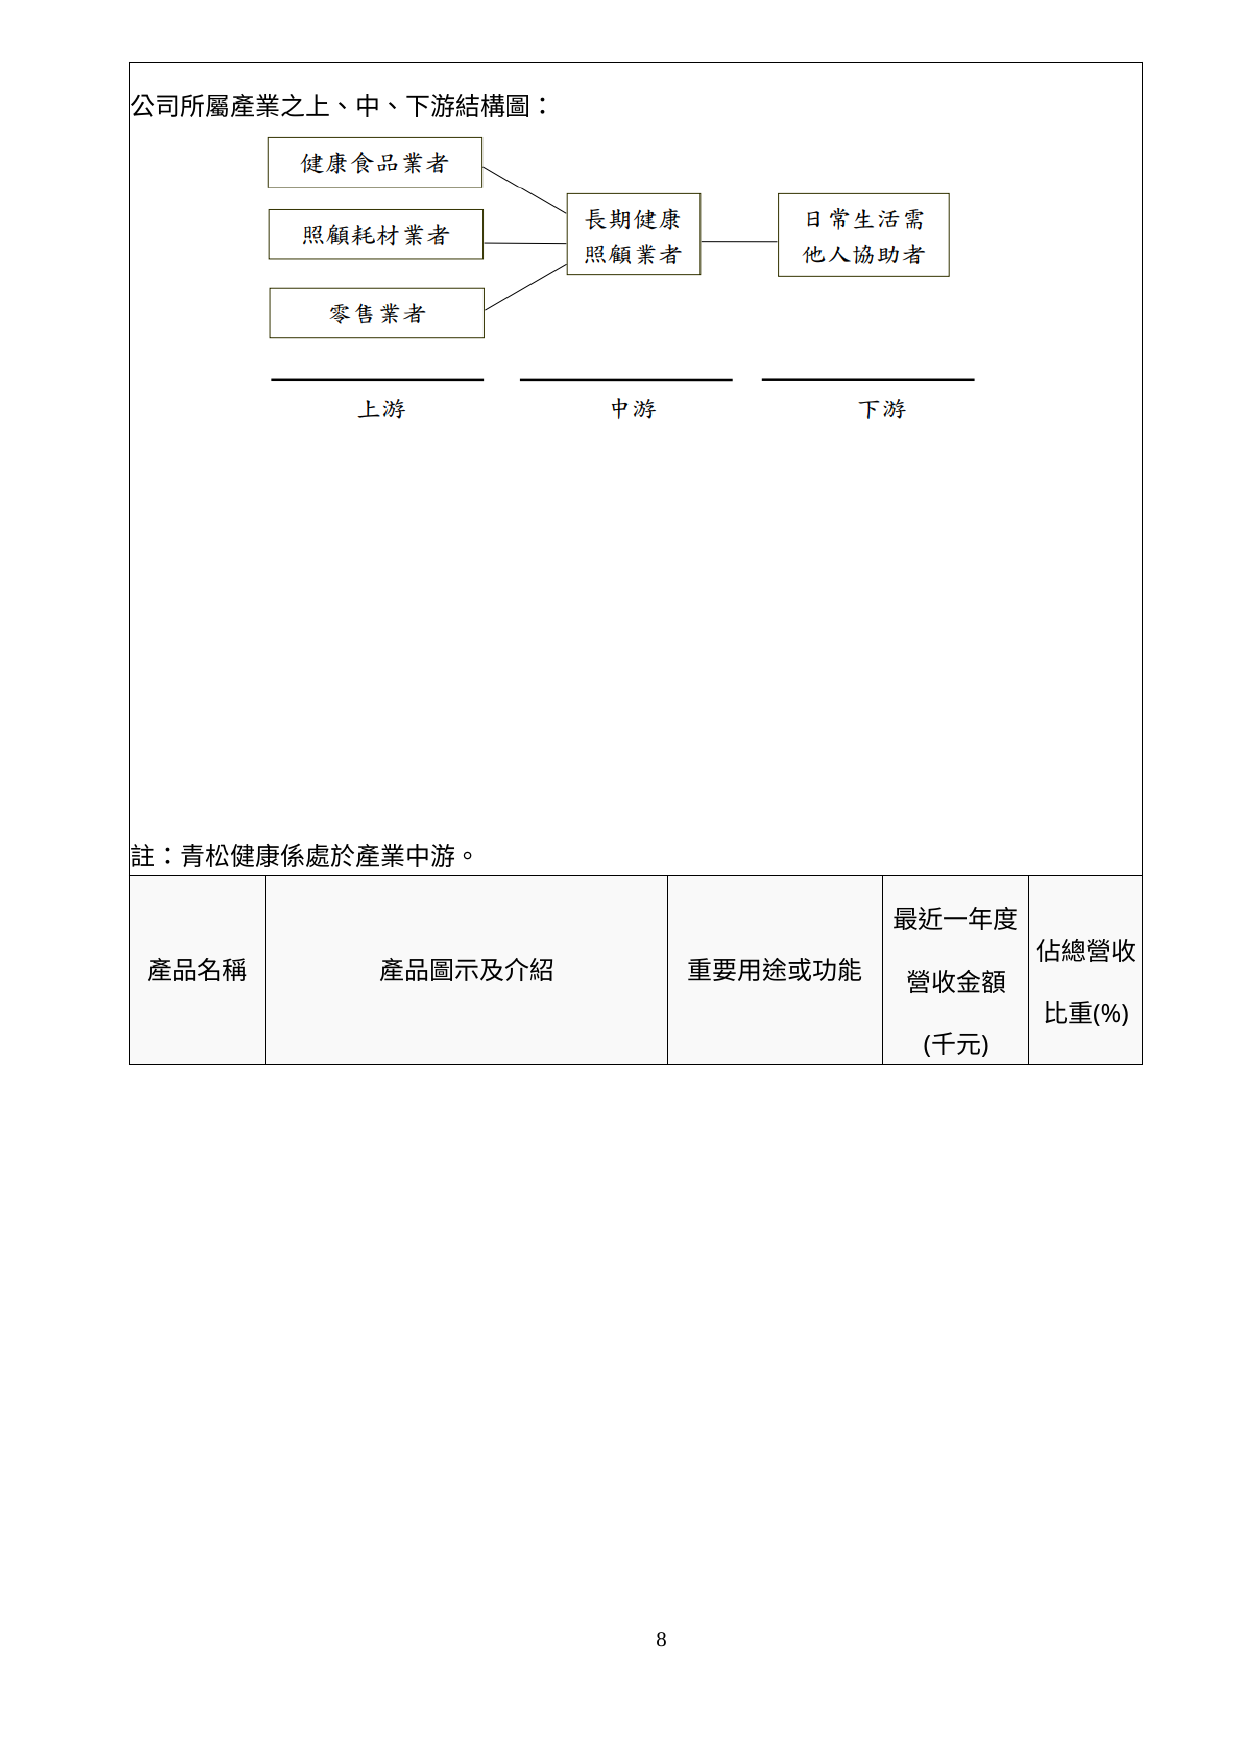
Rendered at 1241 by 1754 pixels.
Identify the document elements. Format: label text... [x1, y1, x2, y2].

table_cell 佔總營收比重(%) [1029, 876, 1142, 1064]
table_cell 最近一年度 營收金額 (千元) [883, 876, 1028, 1064]
table_cell 公司所屬產業之上、中、下游結構圖： 註：青松健康係處於產業中游。 [130, 63, 1142, 875]
table_cell 產品圖示及介紹 [266, 876, 667, 1064]
table_cell 產品名稱 [130, 876, 265, 1064]
table_cell 重要用途或功能 [668, 876, 882, 1064]
